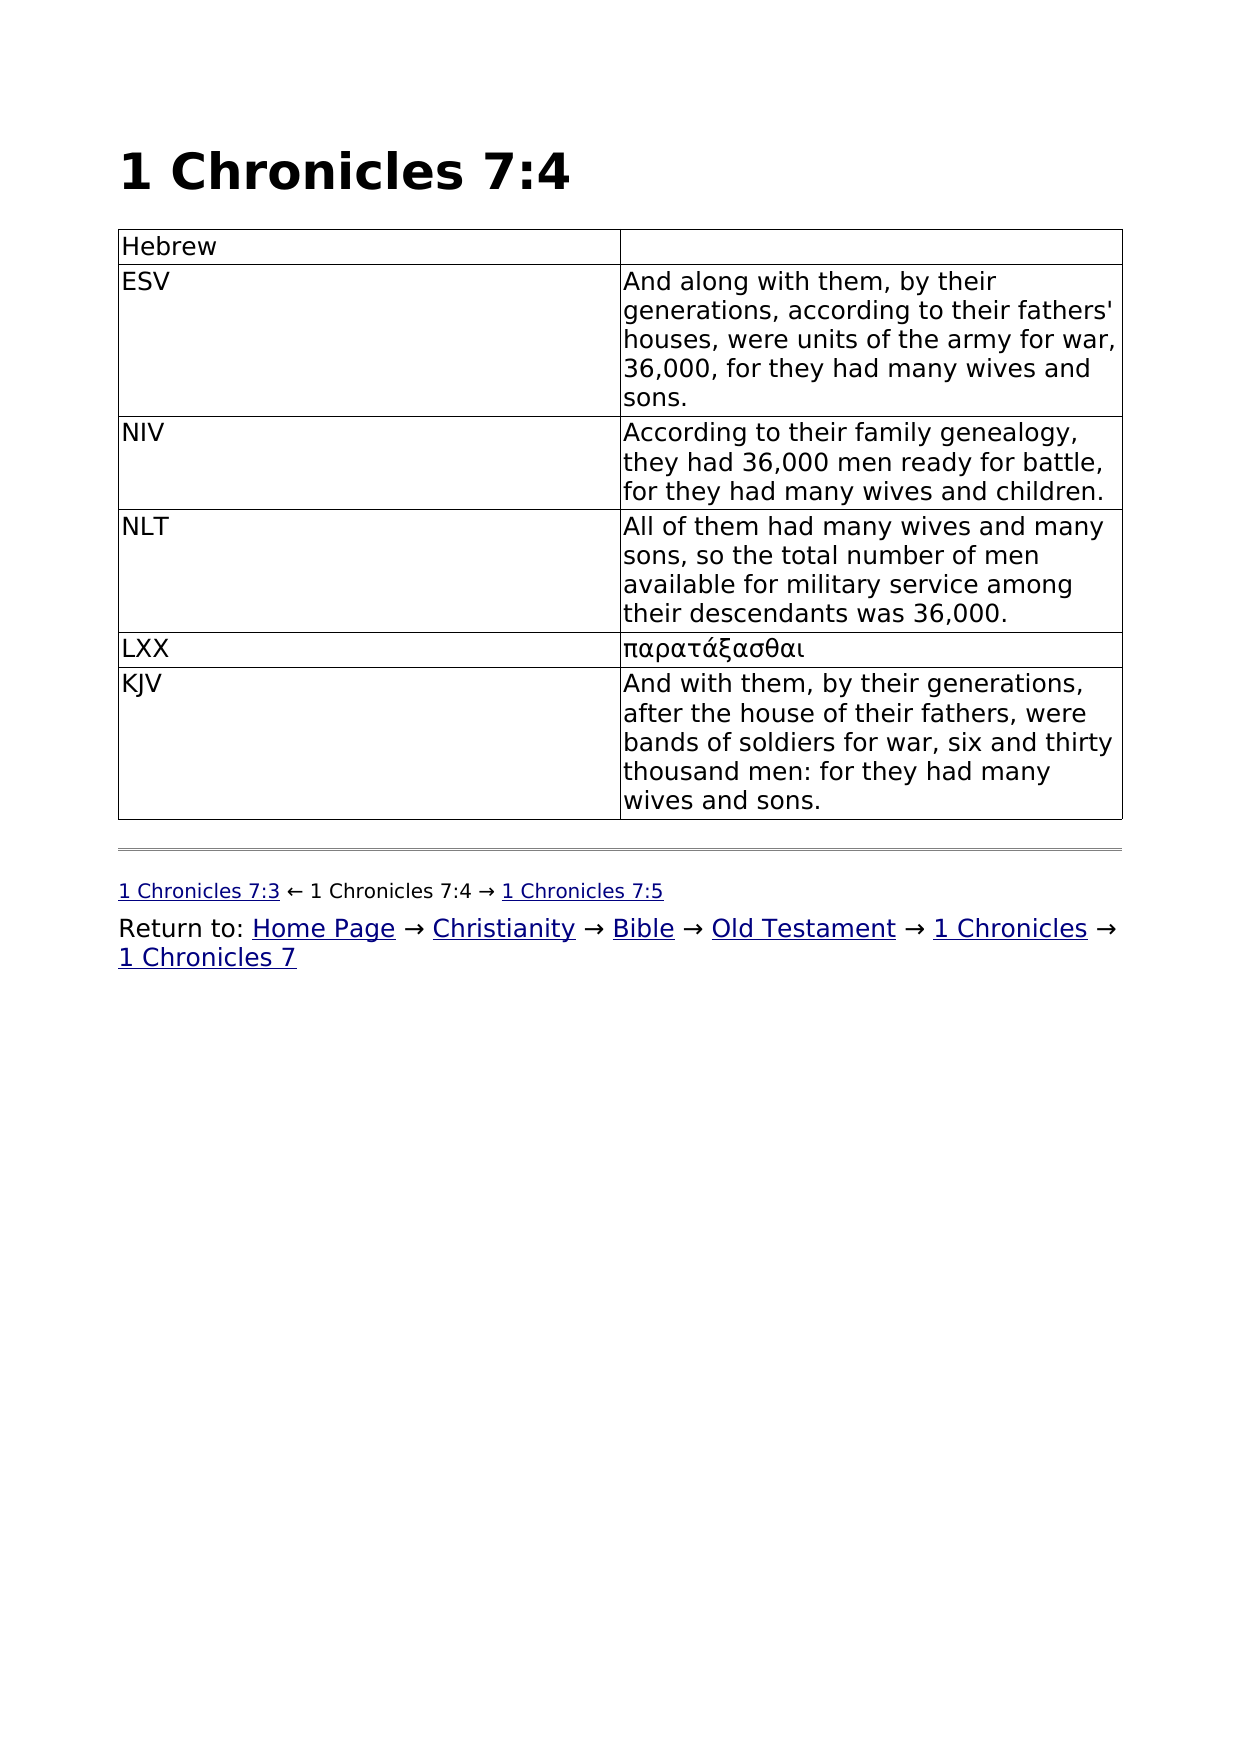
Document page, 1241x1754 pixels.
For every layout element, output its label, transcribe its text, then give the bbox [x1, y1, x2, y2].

table_header Hebrew [119, 230, 620, 264]
table_cell And along with them, by their generations, according to their fathers' houses, were units of the army for war, 36,000, for they had many wives and sons. [621, 265, 1122, 416]
table_cell NIV [119, 417, 620, 509]
table_cell LXX [119, 633, 620, 667]
table_header [621, 230, 1122, 264]
table_cell NLT [119, 510, 620, 632]
table_cell According to their family genealogy, they had 36,000 men ready for battle, for they had many wives and children. [621, 417, 1122, 509]
table_cell And with them, by their generations, after the house of their fathers, were bands of soldiers for war, six and thirty thousand men: for they had many wives and sons. [621, 668, 1122, 818]
subtitle 1 Chronicles 7:4 [118, 143, 1122, 201]
table_cell KJV [119, 668, 620, 818]
table_cell ESV [119, 265, 620, 416]
table_cell παρατάξασθαι [621, 633, 1122, 667]
text 1 Chronicles 7:3 ← 1 Chronicles 7:4 → 1 Chronicles 7:5 [118, 880, 1122, 914]
table_cell All of them had many wives and many sons, so the total number of men available for military service among their descendants was 36,000. [621, 510, 1122, 632]
text Return to: Home Page → Christianity → Bible → Old Testament → 1 Chronicles → 1 Chronicles 7 [118, 914, 1122, 972]
